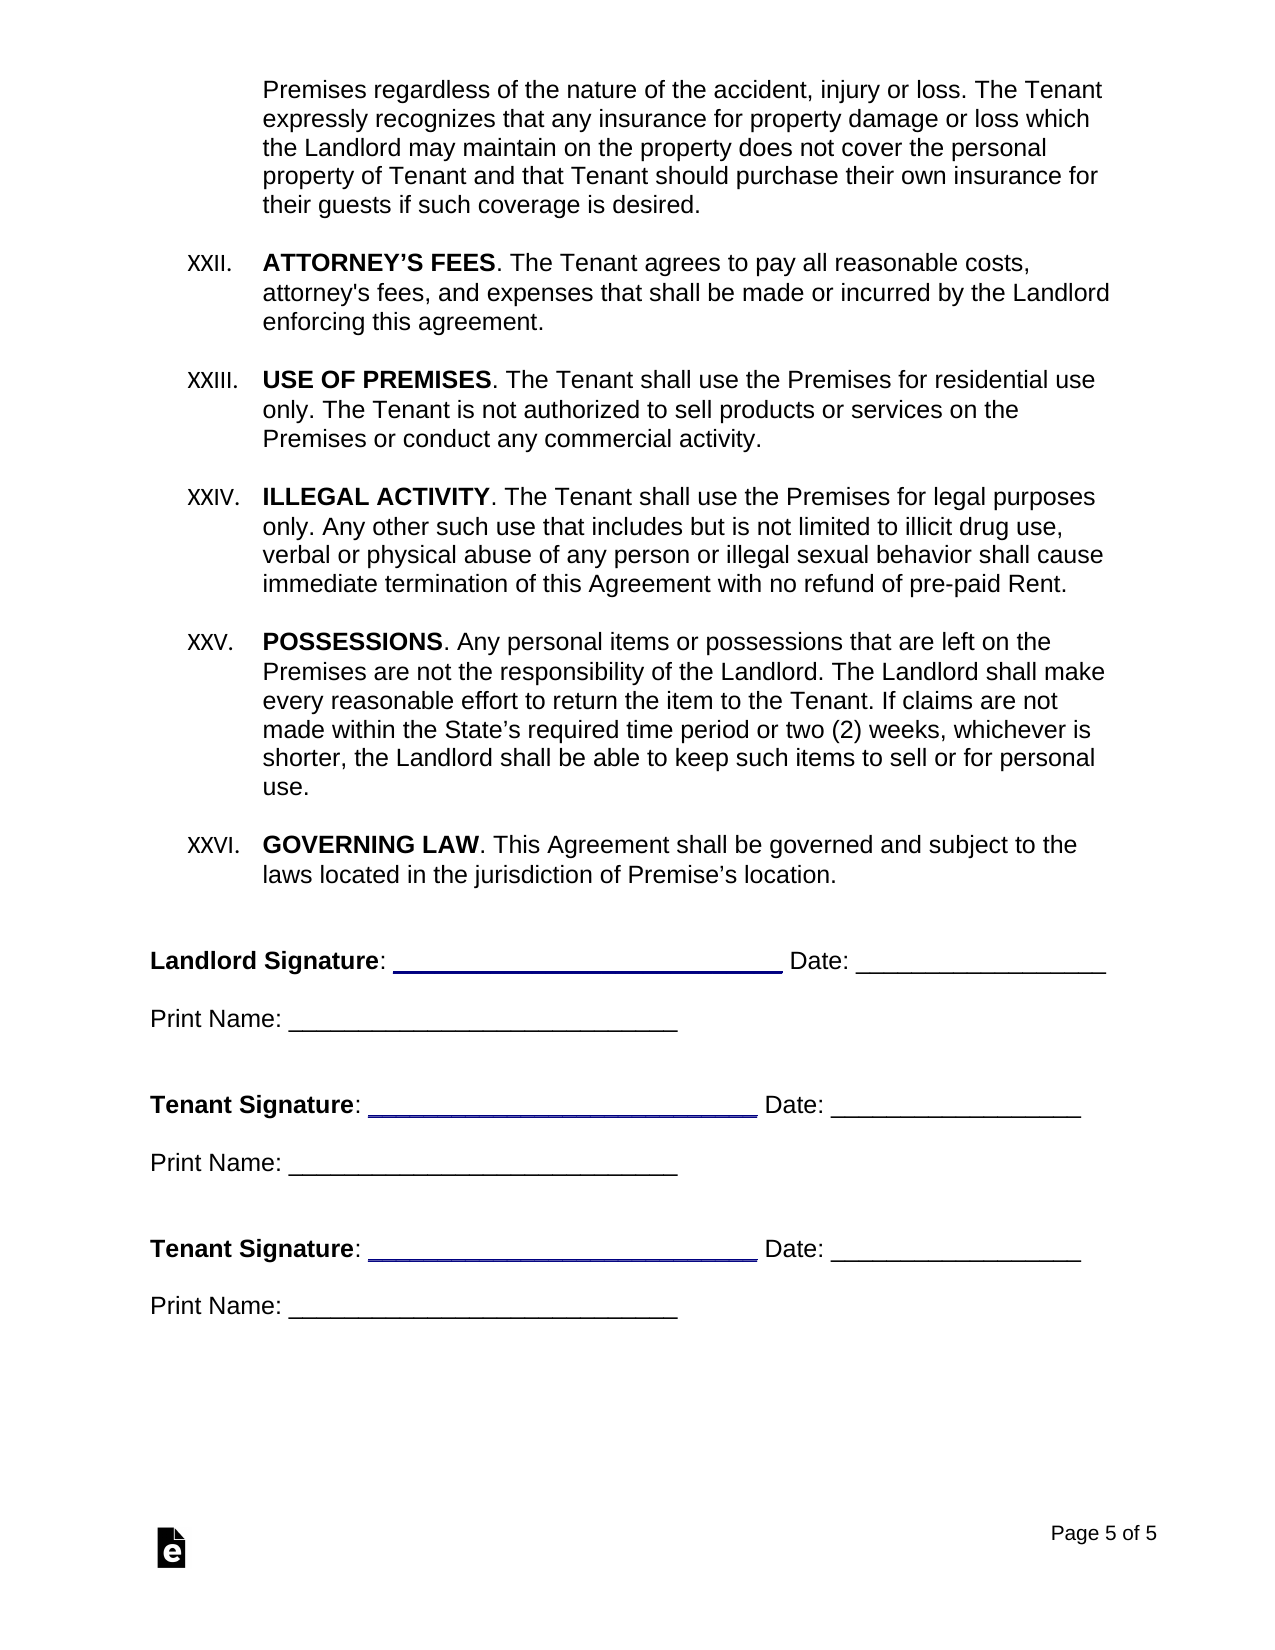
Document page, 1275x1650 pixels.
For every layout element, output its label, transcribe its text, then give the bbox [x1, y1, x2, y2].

text Print Name: ____________________________ [150, 1004, 1125, 1033]
list USE OF PREMISES. The Tenant shall use the Premises for residential use only. The Tenant is not authorized to sell products or services on the Premises or conduct any commercial activity. [187, 364, 1125, 452]
text Tenant Signature: ____________________________ Date: __________________ [150, 1090, 1125, 1119]
text Landlord Signature: ____________________________ Date: __________________ [150, 946, 1125, 975]
text Print Name: ____________________________ [150, 1291, 1125, 1320]
list GOVERNING LAW. This Agreement shall be governed and subject to the laws located in the jurisdiction of Premise’s location. [187, 829, 1125, 889]
text Tenant Signature: ____________________________ Date: __________________ [150, 1234, 1125, 1263]
list POSSESSIONS. Any personal items or possessions that are left on the Premises are not the responsibility of the Landlord. The Landlord shall make every reasonable effort to return the item to the Tenant. If claims are not made within the State’s required time period or two (2) weeks, whichever is shorter, the Landlord shall be able to keep such items to sell or for personal use. [187, 627, 1125, 801]
list ATTORNEY’S FEES. The Tenant agrees to pay all reasonable costs, attorney's fees, and expenses that shall be made or incurred by the Landlord enforcing this agreement. [187, 247, 1125, 336]
list Premises regardless of the nature of the accident, injury or loss. The Tenant expressly recognizes that any insurance for property damage or loss which the Landlord may maintain on the property does not cover the personal property of Tenant and that Tenant should purchase their own insurance for their guests if such coverage is desired. [187, 75, 1125, 219]
list ILLEGAL ACTIVITY. The Tenant shall use the Premises for legal purposes only. Any other such use that includes but is not limited to illicit drug use, verbal or physical abuse of any person or illegal sexual behavior shall cause immediate termination of this Agreement with no refund of pre-paid Rent. [187, 481, 1125, 598]
text Print Name: ____________________________ [150, 1148, 1125, 1176]
